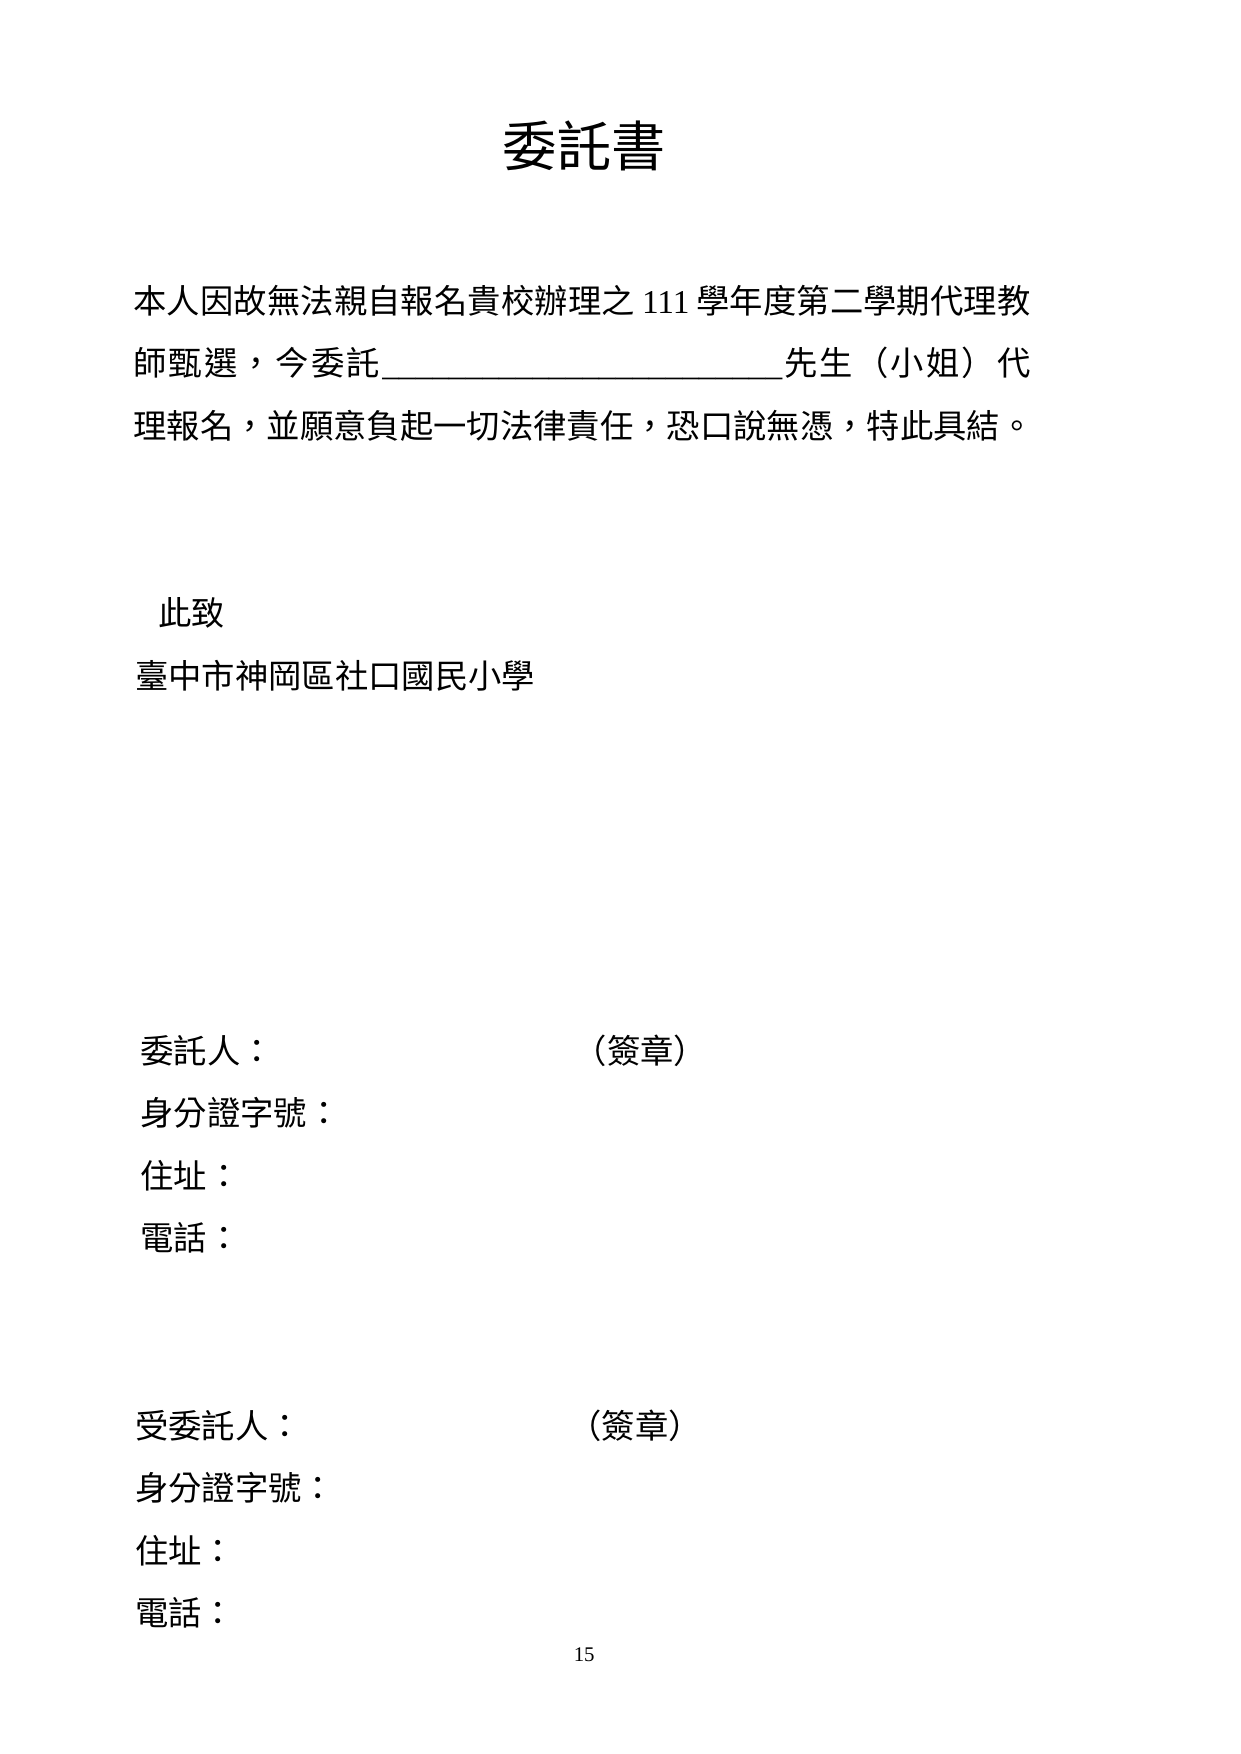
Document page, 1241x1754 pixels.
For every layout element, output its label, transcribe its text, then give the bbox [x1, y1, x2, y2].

text 電話： [75, 1569, 1093, 1632]
text 本人因故無法親自報名貴校辦理之111學年度第二學期代理教師甄選，今委託________________________先生（小姐）代理報名，並願意負起一切法律責任，恐口說無憑，特此具結。 [133, 257, 1031, 444]
text 委託人： （簽章） [75, 1007, 1093, 1069]
text 住址： [75, 1132, 1093, 1194]
text 臺中市神岡區社口國民小學 [75, 632, 1093, 694]
text 委託書 [75, 69, 1093, 194]
text 此致 [75, 569, 1093, 632]
text 住址： [75, 1507, 1093, 1569]
text 電話： [75, 1194, 1093, 1257]
text 身分證字號： [75, 1444, 1093, 1507]
text 受委託人： （簽章） [75, 1382, 1093, 1444]
text 身分證字號： [75, 1069, 1093, 1132]
